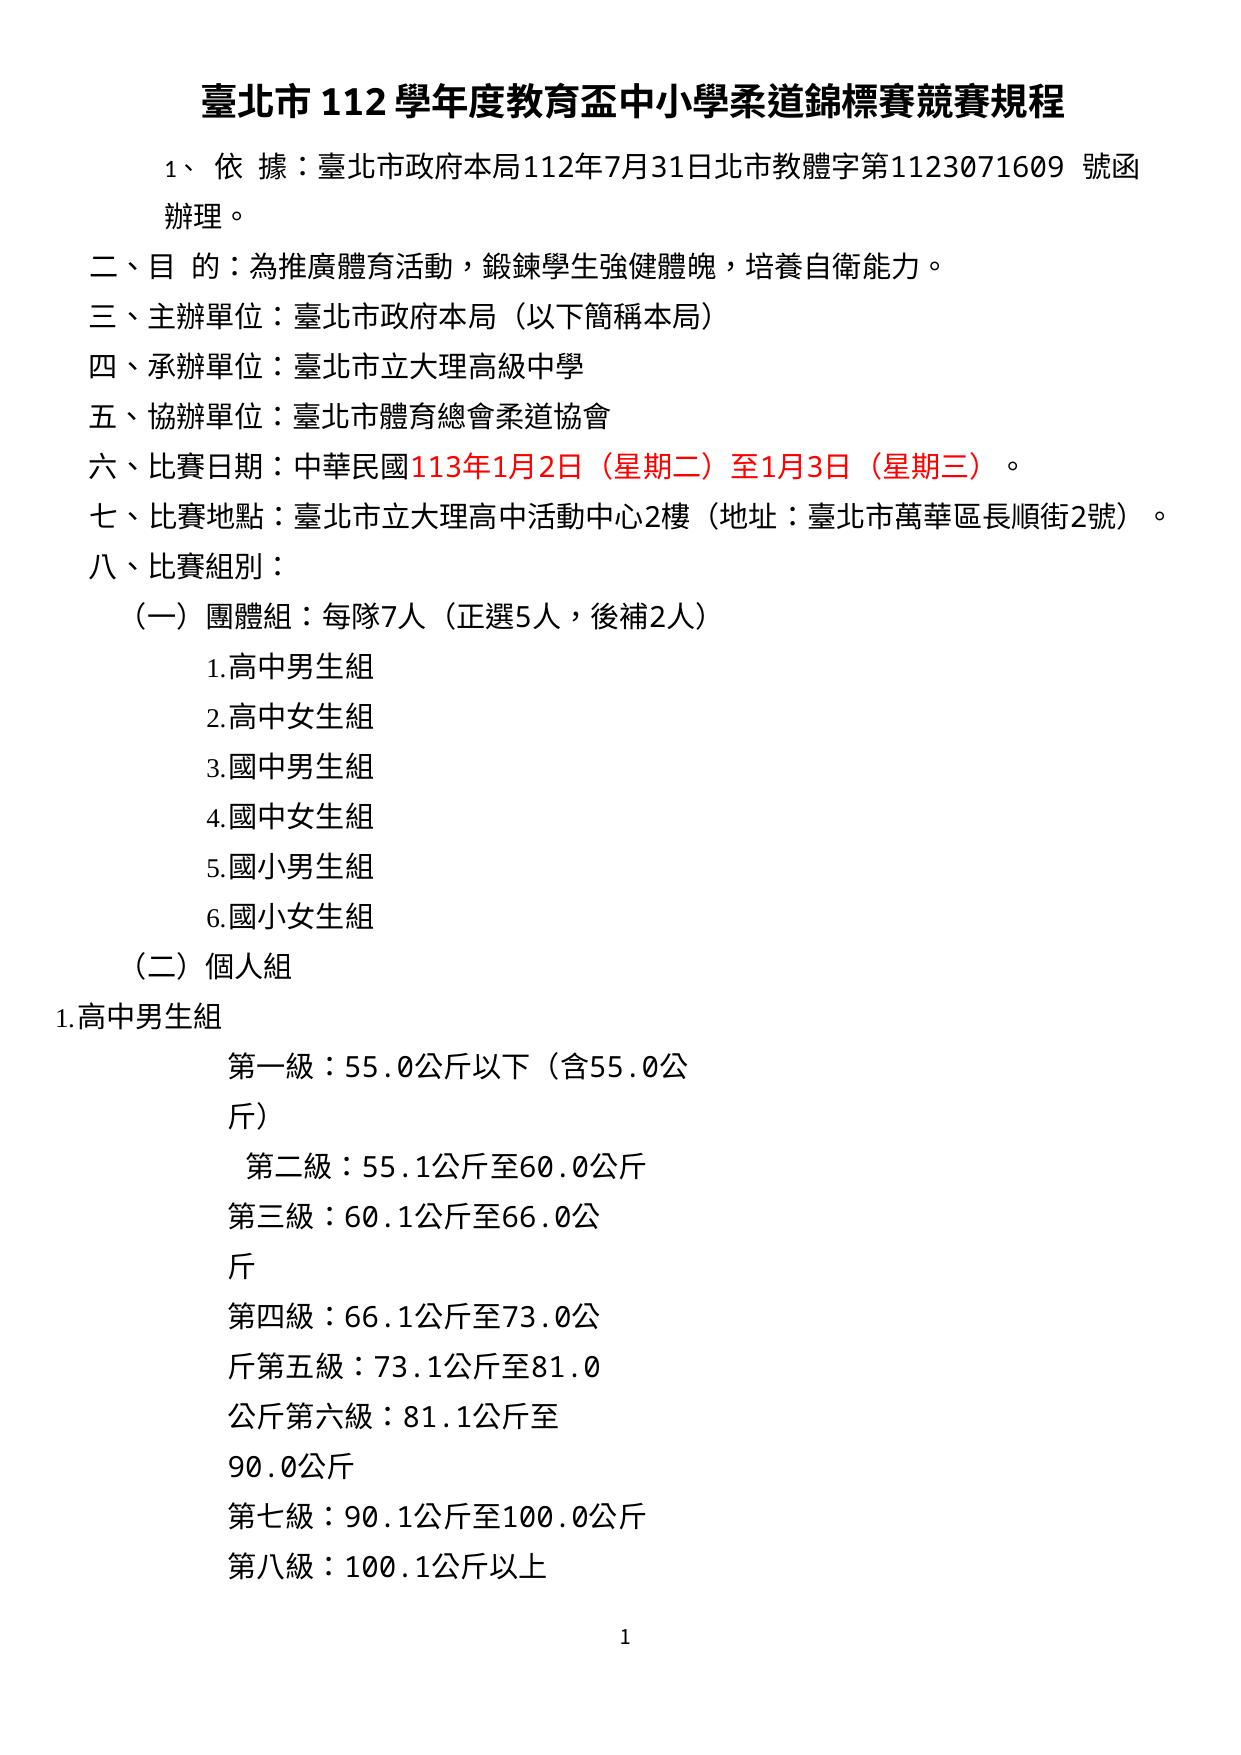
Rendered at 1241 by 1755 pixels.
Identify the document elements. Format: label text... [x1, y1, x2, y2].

list 國小男生組 [206, 837, 1174, 887]
list 高中男生組 [206, 637, 1174, 687]
text 六、比賽日期：中華民國113年1月2日（星期二）至1月3日（星期三）。 [89, 437, 1122, 487]
list 依 據：臺北市政府本局112年7月31日北市教體字第1123071609 號函辦理。 [164, 137, 1140, 237]
text 四、承辦單位：臺北市立大理高級中學 [89, 337, 786, 387]
list 高中女生組 [206, 687, 1174, 737]
text 臺北市112學年度教育盃中小學柔道錦標賽競賽規程 [200, 75, 1174, 125]
text 第二級：55.1公斤至60.0公斤 [227, 1137, 742, 1187]
text 第三級：60.1公斤至66.0公斤 [227, 1187, 607, 1287]
text 第八級：100.1公斤以上 [227, 1537, 790, 1587]
text 三、主辦單位：臺北市政府本局（以下簡稱本局） [89, 287, 786, 337]
list 國中女生組 [206, 787, 1174, 837]
text 第七級：90.1公斤至100.0公斤 [227, 1487, 790, 1537]
list 國中男生組 [206, 737, 1174, 787]
text （二）個人組 [118, 937, 1174, 987]
text （一）團體組：每隊7人（正選5人，後補2人） [118, 587, 1174, 637]
text 七、比賽地點：臺北市立大理高中活動中心2樓（地址：臺北市萬華區長順街2號）。 [89, 487, 1174, 537]
text 五、協辦單位：臺北市體育總會柔道協會 [89, 387, 1174, 437]
list 高中男生組 [55, 987, 1174, 1037]
list 國小女生組 [206, 887, 1174, 937]
text 第四級：66.1公斤至73.0公斤第五級：73.1公斤至81.0公斤第六級：81.1公斤至90.0公斤 [227, 1287, 607, 1487]
text 八、比賽組別： [89, 537, 1122, 587]
text 第一級：55.0公斤以下（含55.0公斤） [227, 1037, 742, 1137]
text 二、目 的：為推廣體育活動，鍛鍊學生強健體魄，培養自衛能力。 [89, 237, 1140, 287]
